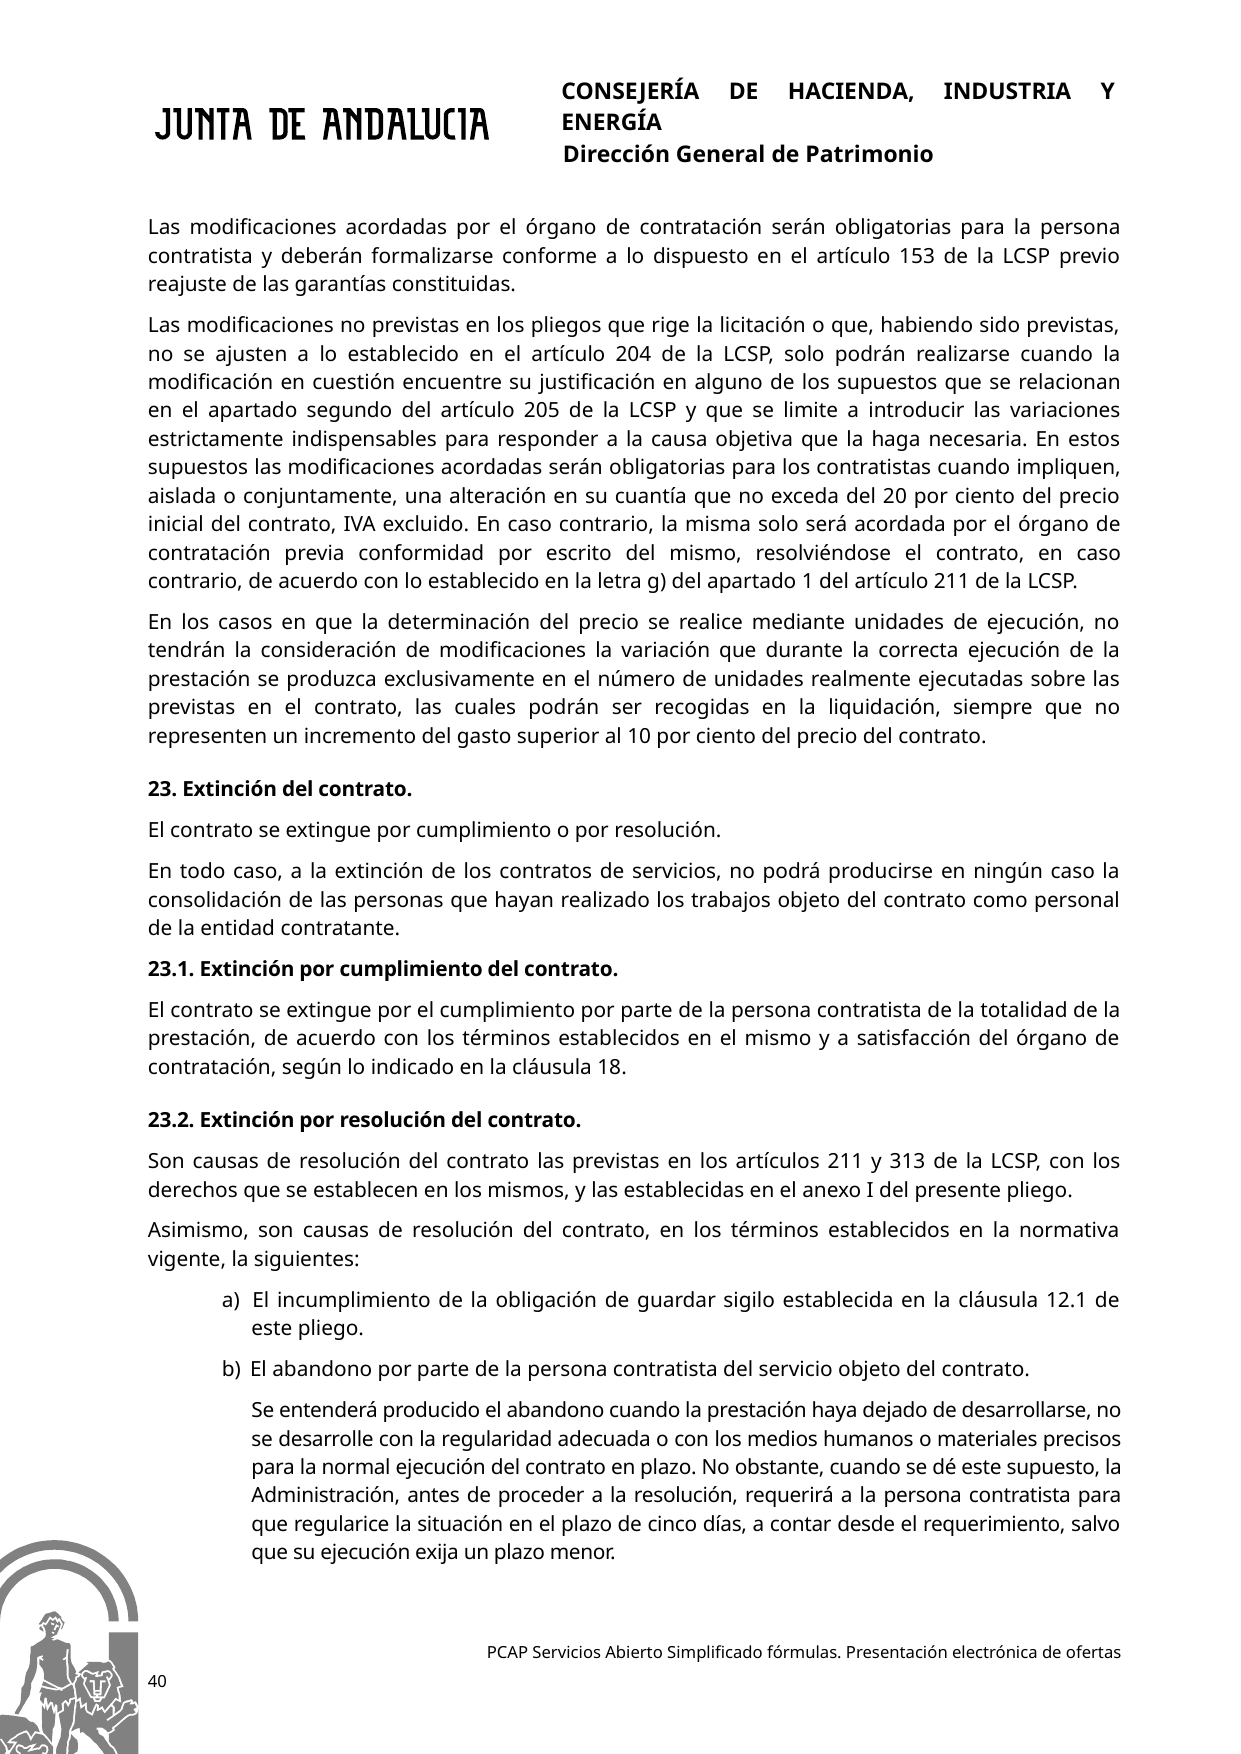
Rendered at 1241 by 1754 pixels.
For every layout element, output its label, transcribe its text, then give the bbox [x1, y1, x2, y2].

text 23. Extinción del contrato. [148, 774, 1122, 803]
text 23.1. Extinción por cumplimiento del contrato. [148, 954, 1122, 982]
text El contrato se extingue por cumplimiento o por resolución. [148, 815, 1122, 844]
text En los casos en que la determinación del precio se realice mediante unidades de ejecución, no tendrán la consideración de modificaciones la variación que durante la correcta ejecución de la prestación se produzca exclusivamente en el número de unidades realmente ejecutadas sobre las previstas en el contrato, las cuales podrán ser recogidas en la liquidación, siempre que no representen un incremento del gasto superior al 10 por ciento del precio del contrato. [148, 607, 1122, 749]
list Se entenderá producido el abandono cuando la prestación haya dejado de desarrollarse, no se desarrolle con la regularidad adecuada o con los medios humanos o materiales precisos para la normal ejecución del contrato en plazo. No obstante, cuando se dé este supuesto, la Administración, antes de proceder a la resolución, requerirá a la persona contratista para que regularice la situación en el plazo de cinco días, a contar desde el requerimiento, salvo que su ejecución exija un plazo menor. [222, 1395, 1122, 1566]
text Las modificaciones acordadas por el órgano de contratación serán obligatorias para la persona contratista y deberán formalizarse conforme a lo dispuesto en el artículo 153 de la LCSP previo reajuste de las garantías constituidas. [148, 212, 1122, 298]
text Las modificaciones no previstas en los pliegos que rige la licitación o que, habiendo sido previstas, no se ajusten a lo establecido en el artículo 204 de la LCSP, solo podrán realizarse cuando la modificación en cuestión encuentre su justificación en alguno de los supuestos que se relacionan en el apartado segundo del artículo 205 de la LCSP y que se limite a introducir las variaciones estrictamente indispensables para responder a la causa objetiva que la haga necesaria. En estos supuestos las modificaciones acordadas serán obligatorias para los contratistas cuando impliquen, aislada o conjuntamente, una alteración en su cuantía que no exceda del 20 por ciento del precio inicial del contrato, IVA excluido. En caso contrario, la misma solo será acordada por el órgano de contratación previa conformidad por escrito del mismo, resolviéndose el contrato, en caso contrario, de acuerdo con lo establecido en la letra g) del apartado 1 del artículo 211 de la LCSP. [148, 310, 1122, 595]
text 23.2. Extinción por resolución del contrato. [148, 1105, 1122, 1134]
list El abandono por parte de la persona contratista del servicio objeto del contrato. [222, 1354, 1122, 1383]
text En todo caso, a la extinción de los contratos de servicios, no podrá producirse en ningún caso la consolidación de las personas que hayan realizado los trabajos objeto del contrato como personal de la entidad contratante. [148, 856, 1122, 942]
text El contrato se extingue por el cumplimiento por parte de la persona contratista de la totalidad de la prestación, de acuerdo con los términos establecidos en el mismo y a satisfacción del órgano de contratación, según lo indicado en la cláusula 18. [148, 995, 1122, 1080]
text Son causas de resolución del contrato las previstas en los artículos 211 y 313 de la LCSP, con los derechos que se establecen en los mismos, y las establecidas en el anexo I del presente pliego. [148, 1146, 1122, 1203]
text Asimismo, son causas de resolución del contrato, en los términos establecidos en la normativa vigente, la siguientes: [148, 1216, 1122, 1272]
list El incumplimiento de la obligación de guardar sigilo establecida en la cláusula 12.1 de este pliego. [222, 1285, 1122, 1342]
